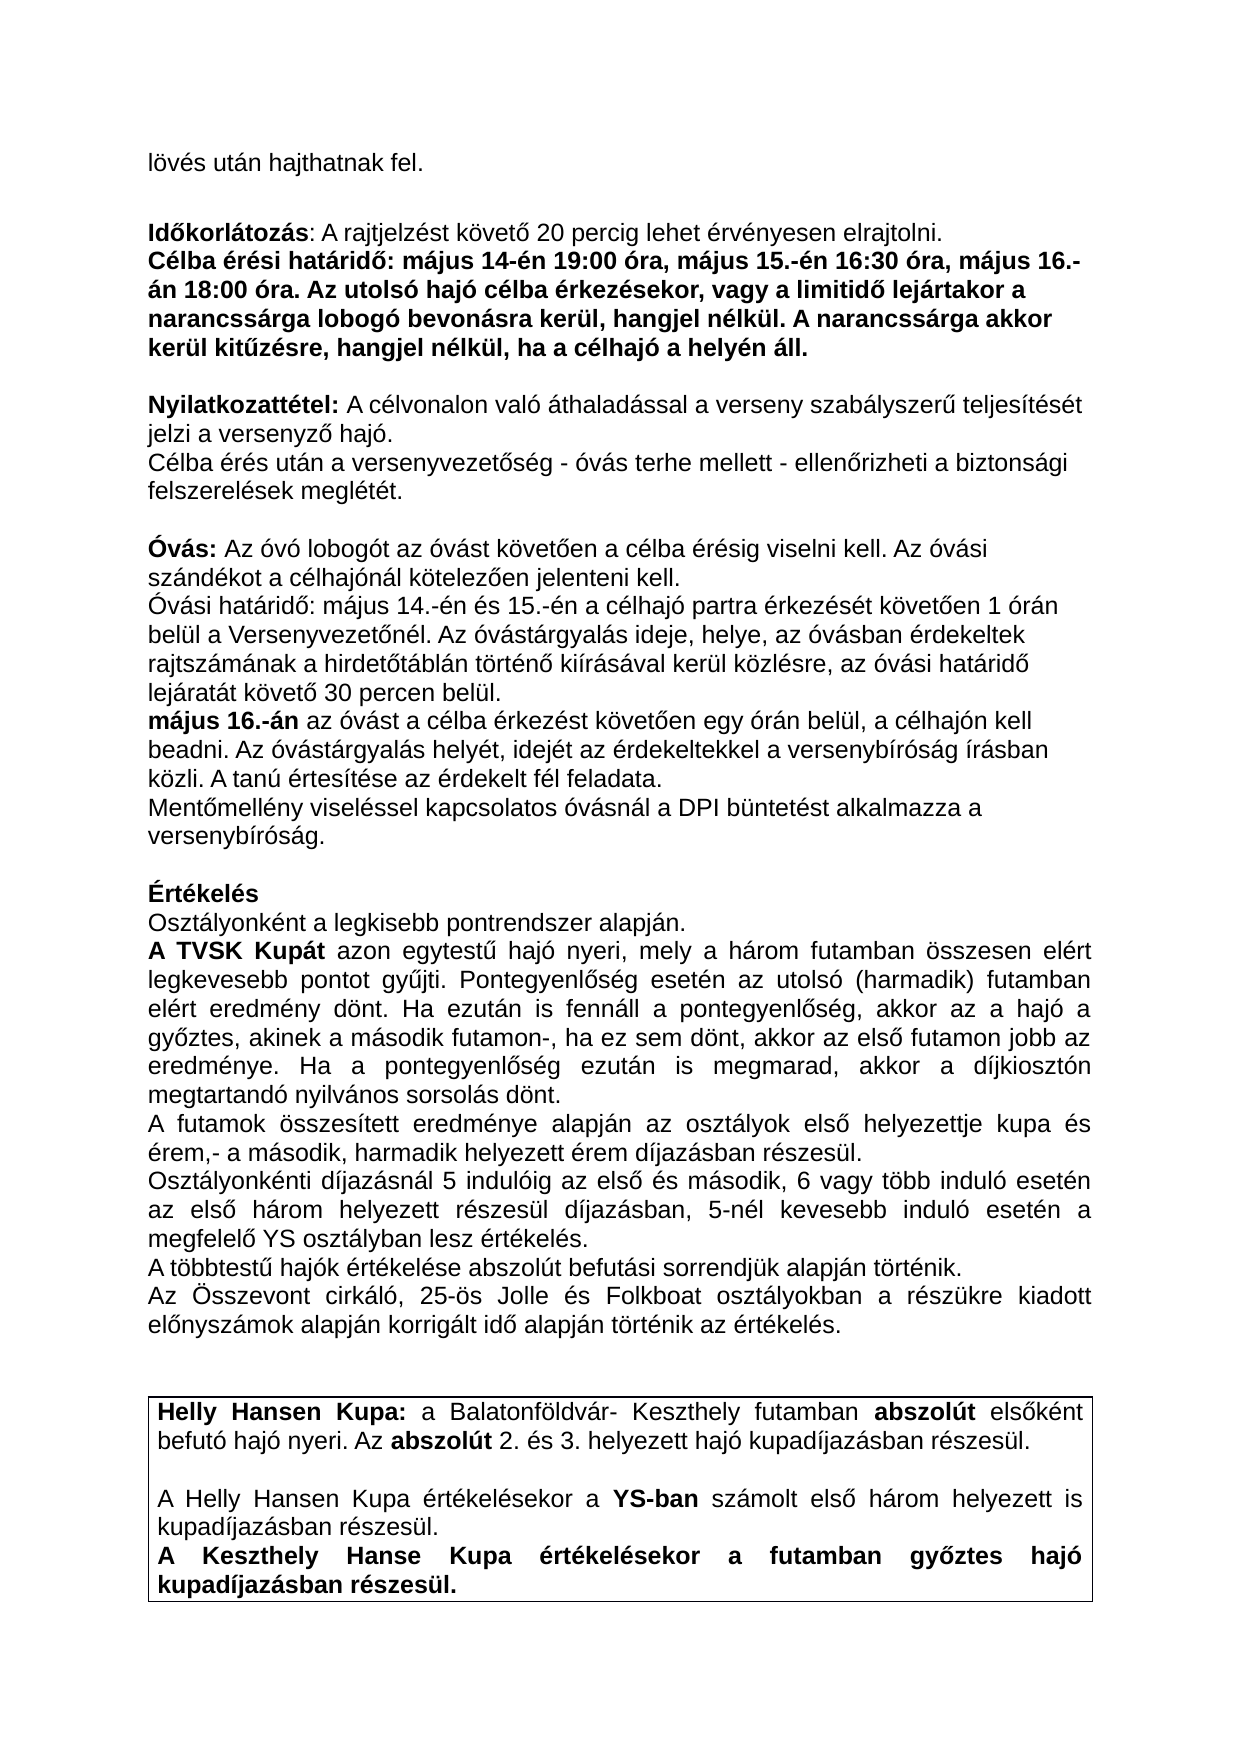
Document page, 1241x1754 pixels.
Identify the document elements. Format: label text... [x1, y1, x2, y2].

text Célba érési határidő: május 14-én 19:00 óra, május 15.-én 16:30 óra, május 16.-án 18:00 óra. Az utolsó hajó célba érkezésekor, vagy a limitidő lejártakor a narancssárga lobogó bevonásra kerül, hangjel nélkül. A narancssárga akkor kerül kitűzésre, hangjel nélkül, ha a célhajó a helyén áll. [148, 246, 1093, 361]
text május 16.-án az óvást a célba érkezést követően egy órán belül, a célhajón kell beadni. Az óvástárgyalás helyét, idejét az érdekeltekkel a versenybíróság írásban közli. A tanú értesítése az érdekelt fél feladata. [148, 706, 1093, 793]
text A többtestű hajók értékelése abszolút befutási sorrendjük alapján történik. [148, 1253, 1093, 1281]
text lövés után hajthatnak fel. [148, 148, 1093, 176]
text Időkorlátozás: A rajtjelzést követő 20 percig lehet érvényesen elrajtolni. [148, 218, 1093, 246]
text Az Összevont cirkáló, 25-ös Jolle és Folkboat osztályokban a részükre kiadott előnyszámok alapján korrigált idő alapján történik az értékelés. [148, 1281, 1093, 1339]
text Óvási határidő: május 14.-én és 15.-én a célhajó partra érkezését követően 1 órán belül a Versenyvezetőnél. Az óvástárgyalás ideje, helye, az óvásban érdekeltek rajtszámának a hirdetőtáblán történő kiírásával kerül közlésre, az óvási határidő lejáratát követő 30 percen belül. [148, 591, 1093, 706]
text Nyilatkozattétel: A célvonalon való áthaladással a verseny szabályszerű teljesítését jelzi a versenyző hajó. [148, 390, 1093, 448]
text A Helly Hansen Kupa értékelésekor a YS-ban számolt első három helyezett is kupadíjazásban részesül. [149, 1483, 1092, 1540]
text Értékelés [148, 879, 1093, 908]
text Mentőmellény viseléssel kapcsolatos óvásnál a DPI büntetést alkalmazza a versenybíróság. [148, 793, 1093, 850]
text A futamok összesített eredménye alapján az osztályok első helyezettje kupa és érem,- a második, harmadik helyezett érem díjazásban részesül. [148, 1109, 1093, 1166]
text A TVSK Kupát azon egytestű hajó nyeri, mely a három futamban összesen elért legkevesebb pontot gyűjti. Pontegyenlőség esetén az utolsó (harmadik) futamban elért eredmény dönt. Ha ezután is fennáll a pontegyenlőség, akkor az a hajó a győztes, akinek a második futamon-, ha ez sem dönt, akkor az első futamon jobb az eredménye. Ha a pontegyenlőség ezután is megmarad, akkor a díjkiosztón megtartandó nyilvános sorsolás dönt. [148, 936, 1093, 1109]
text Osztályonként a legkisebb pontrendszer alapján. [148, 908, 1093, 936]
text Osztályonkénti díjazásnál 5 indulóig az első és második, 6 vagy több induló esetén az első három helyezett részesül díjazásban, 5-nél kevesebb induló esetén a megfelelő YS osztályban lesz értékelés. [148, 1166, 1093, 1253]
text Helly Hansen Kupa: a Balatonföldvár- Keszthely futamban abszolút elsőként befutó hajó nyeri. Az abszolút 2. és 3. helyezett hajó kupadíjazásban részesül. [149, 1398, 1092, 1455]
text A Keszthely Hanse Kupa értékelésekor a futamban győztes hajó kupadíjazásban részesül. [149, 1540, 1092, 1601]
text Óvás: Az óvó lobogót az óvást követően a célba érésig viselni kell. Az óvási szándékot a célhajónál kötelezően jelenteni kell. [148, 534, 1093, 591]
text Célba érés után a versenyvezetőség - óvás terhe mellett - ellenőrizheti a biztonsági felszerelések meglétét. [148, 448, 1093, 505]
